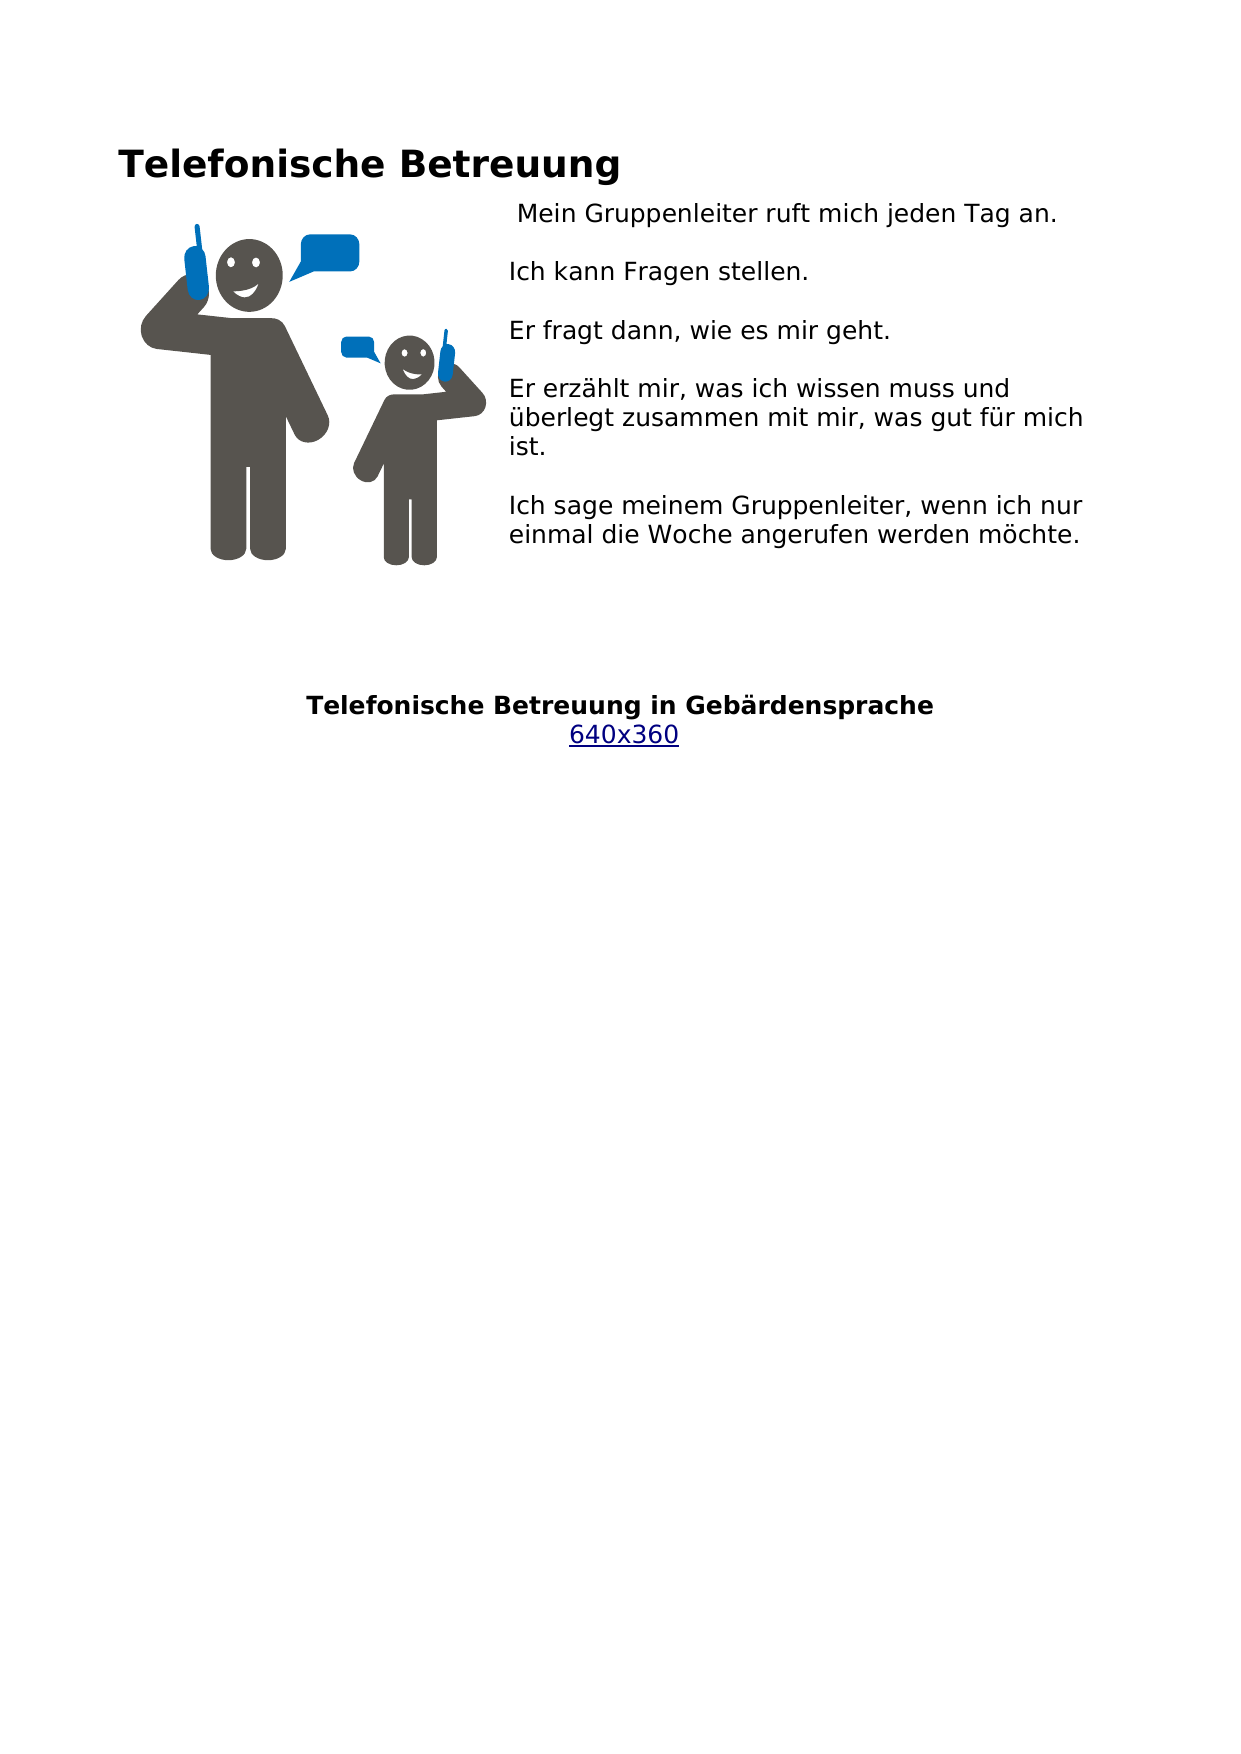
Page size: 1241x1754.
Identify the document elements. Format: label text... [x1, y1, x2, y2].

text Telefonische Betreuung in Gebärdensprache 640x360 [118, 691, 1122, 749]
text Mein Gruppenleiter ruft mich jeden Tag an. Ich kann Fragen stellen. Er fragt dann, wie es mir geht. Er erzählt mir, was ich wissen muss und überlegt zusammen mit mir, was gut für mich ist. Ich sage meinem Gruppenleiter, wenn ich nur einmal die Woche angerufen werden möchte. [118, 199, 1122, 549]
subtitle Telefonische Betreuung [118, 143, 1122, 187]
